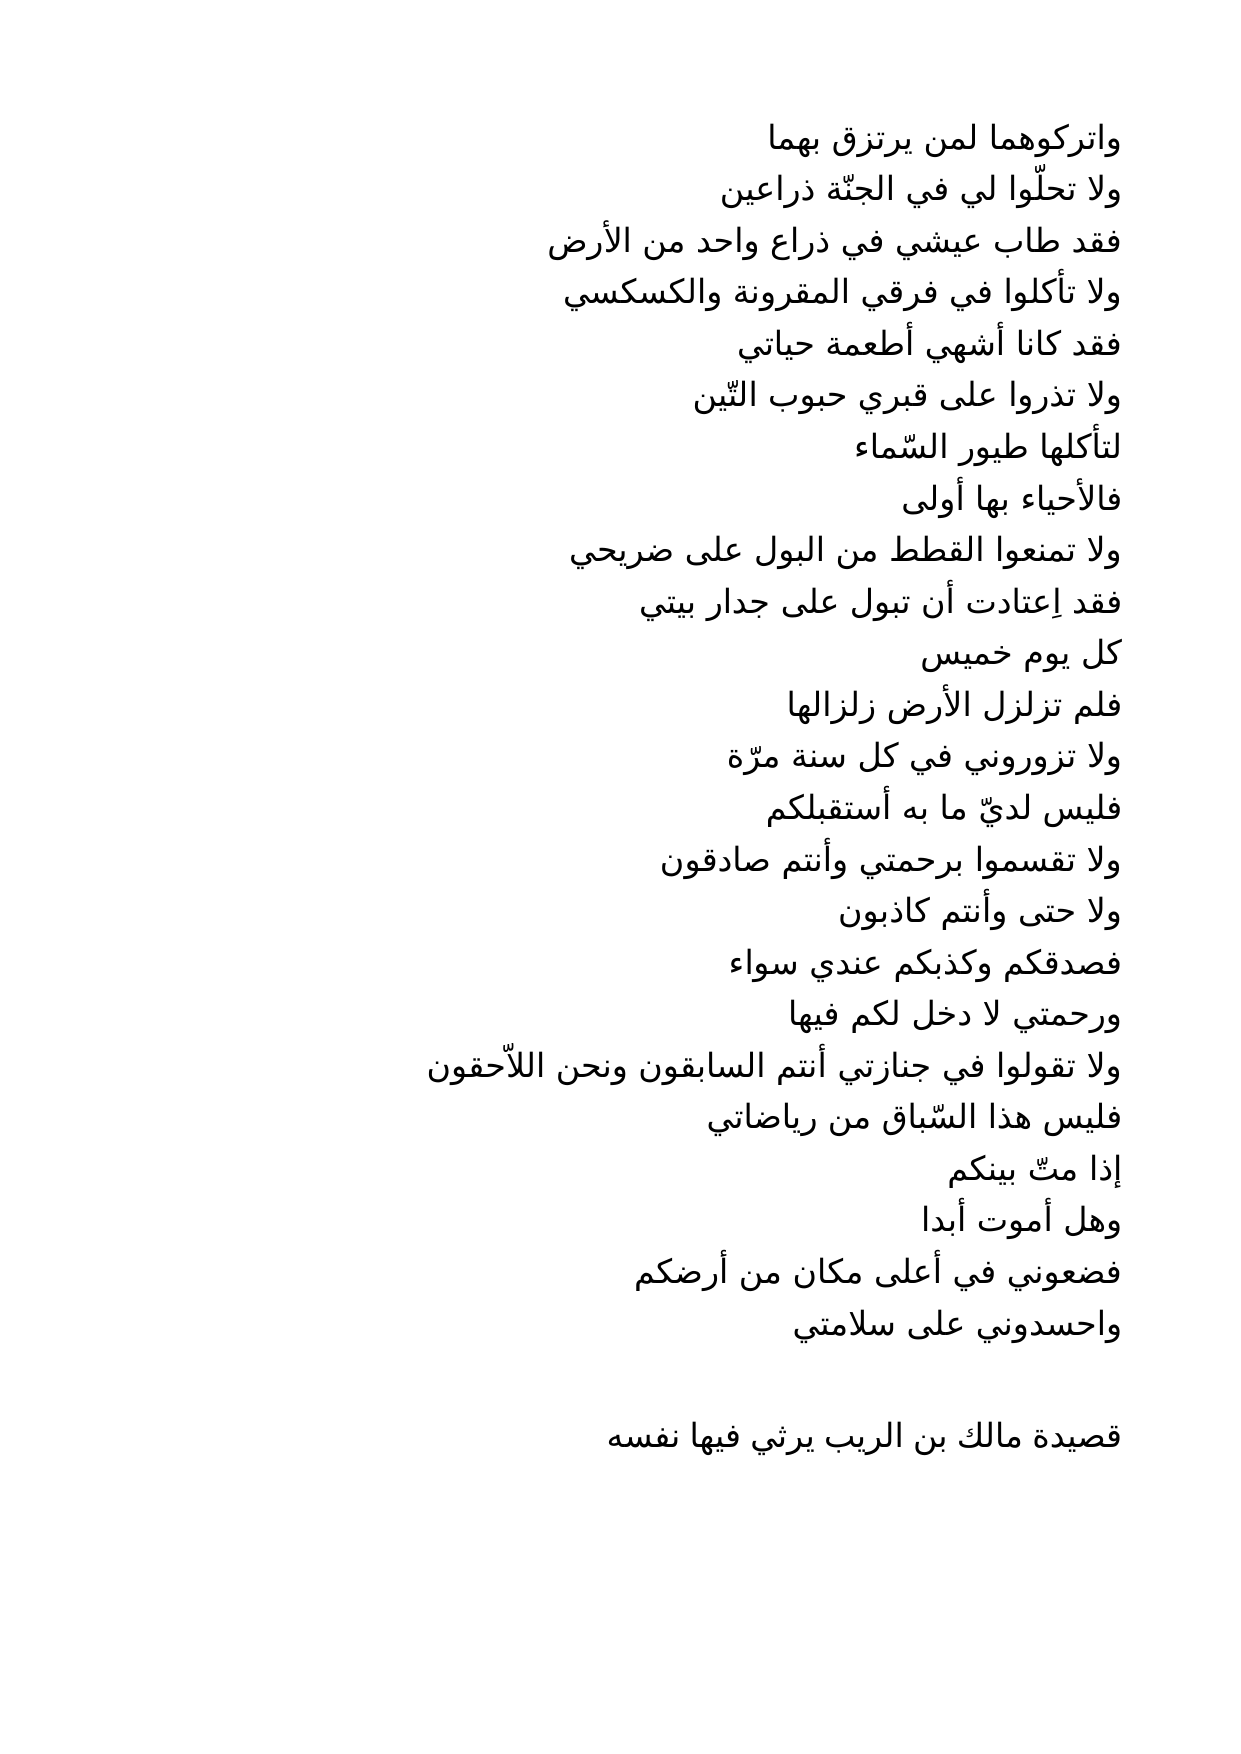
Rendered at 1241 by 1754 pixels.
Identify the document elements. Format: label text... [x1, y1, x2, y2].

subtitle قصيدة مالك بن الريب يرثي فيها نفسه [118, 1416, 1122, 1454]
text لتأكلها طيور السّماء [118, 427, 1122, 466]
text ولا تمنعوا القطط من البول على ضريحي [118, 531, 1122, 569]
text فقد اِعتادت أن تبول على جدار بيتي [118, 582, 1122, 621]
text فليس هذا السّباق من رياضاتي [118, 1098, 1122, 1137]
text فقد كانا أشهي أطعمة حياتي [118, 324, 1122, 363]
text ولا حتى وأنتم كاذبون [118, 892, 1122, 930]
text ولا تذروا على قبري حبوب التّين [118, 376, 1122, 415]
text ولا تزوروني في كل سنة مرّة [118, 737, 1122, 776]
text واحسدوني على سلامتي [118, 1304, 1122, 1343]
text ولا تحلّوا لي في الجنّة ذراعين [118, 170, 1122, 208]
text فالأحياء بها أولى [118, 479, 1122, 518]
text فضعوني في أعلى مكان من أرضكم [118, 1252, 1122, 1291]
text فقد طاب عيشي في ذراع واحد من الأرض [118, 221, 1122, 260]
text ورحمتي لا دخل لكم فيها [118, 995, 1122, 1033]
text ولا تأكلوا في فرقي المقرونة والكسكسي [118, 273, 1122, 312]
text ولا تقولوا في جنازتي أنتم السابقون ونحن اللاّحقون [118, 1046, 1122, 1085]
text فلم تزلزل الأرض زلزالها [118, 685, 1122, 724]
text فليس لديّ ما به أستقبلكم [118, 788, 1122, 827]
text كل يوم خميس [118, 634, 1122, 673]
text إذا متّ بينكم [118, 1149, 1122, 1188]
text وهل أموت أبدا [118, 1201, 1122, 1240]
text ولا تقسموا برحمتي وأنتم صادقون [118, 840, 1122, 879]
text فصدقكم وكذبكم عندي سواء [118, 943, 1122, 982]
text واتركوهما لمن يرتزق بهما [118, 118, 1122, 157]
